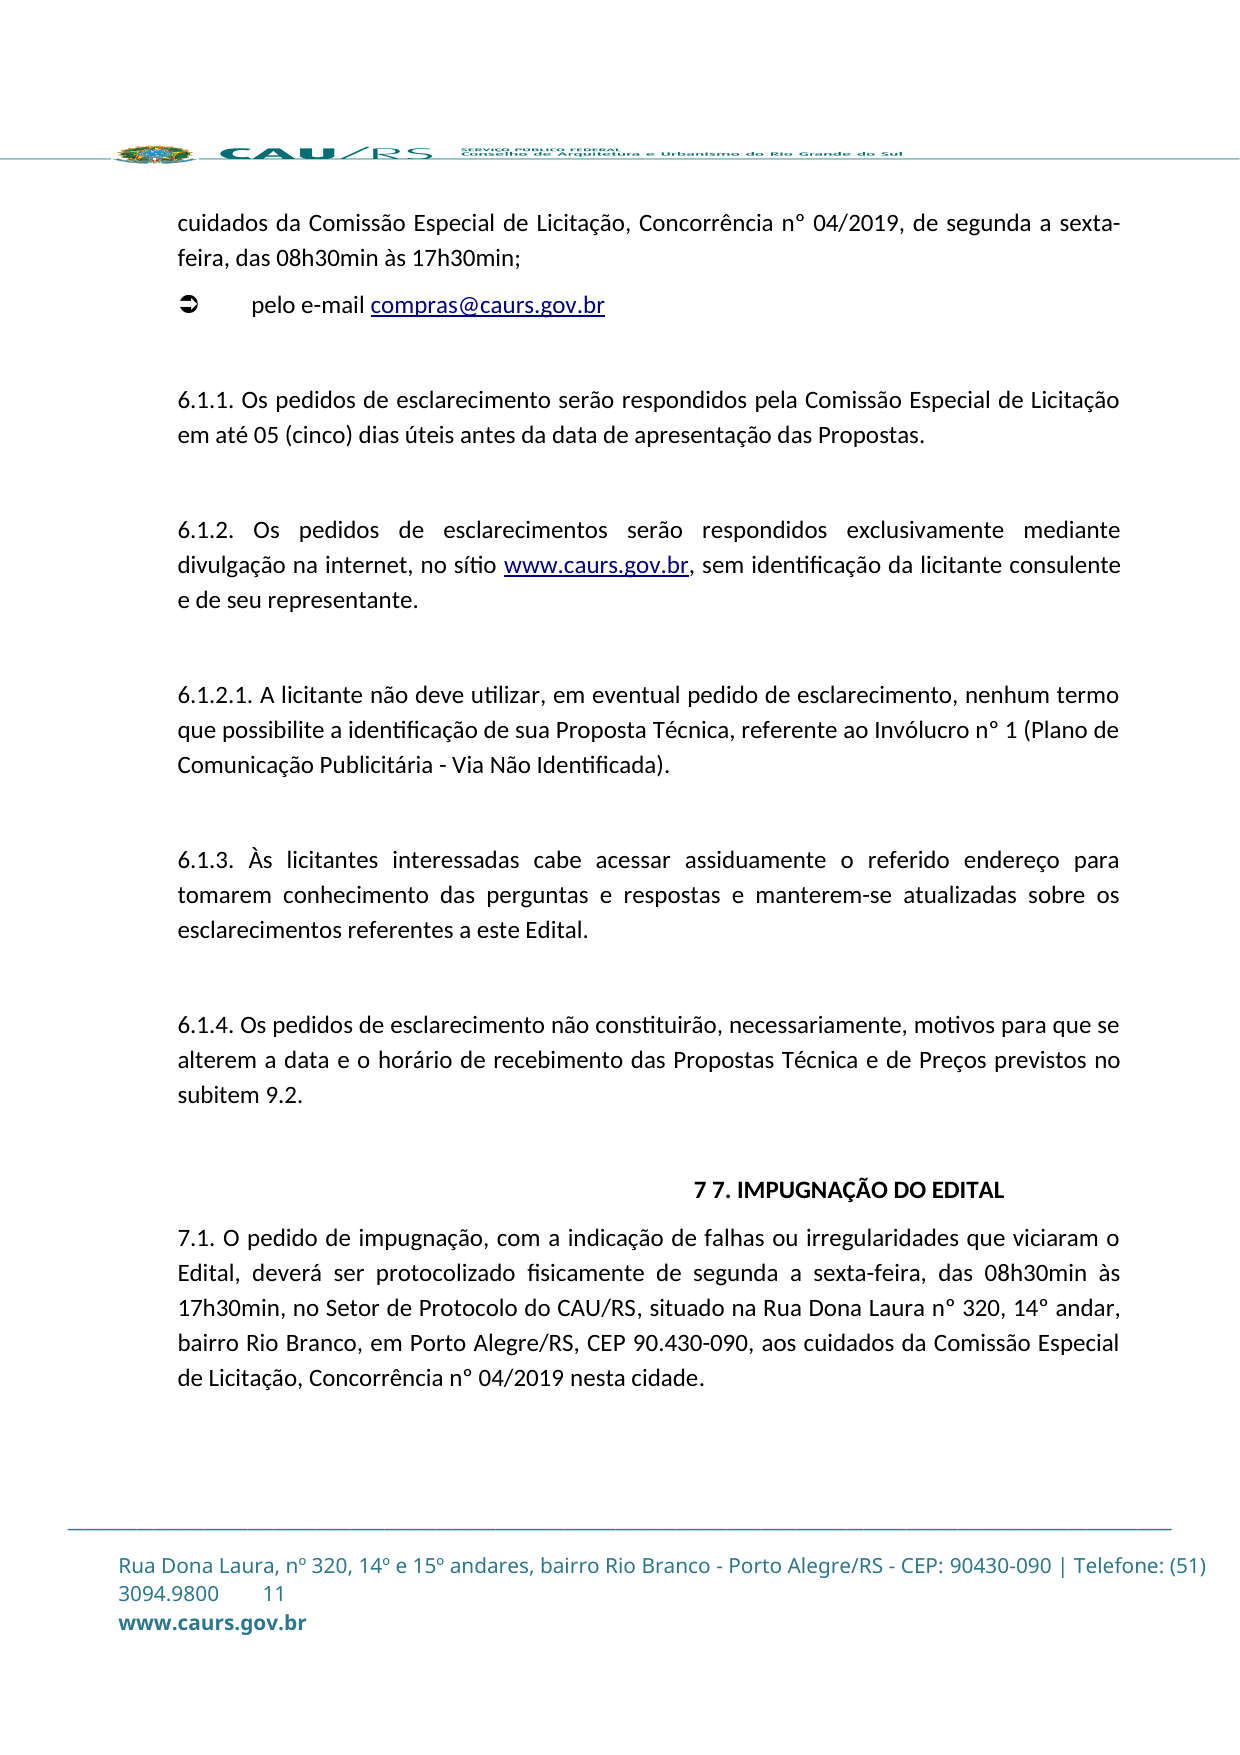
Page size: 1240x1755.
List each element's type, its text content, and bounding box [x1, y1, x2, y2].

list pelo e-mail compras@caurs.gov.br [177, 292, 1121, 320]
text 6.1.2.1. A licitante não deve utilizar, em eventual pedido de esclarecimento, nenhum termo que possibilite a identificação de sua Proposta Técnica, referente ao Invólucro nº 1 (Plano de Comunicação Publicitária - Via Não Identificada). [177, 679, 1121, 780]
text 6.1.2. Os pedidos de esclarecimentos serão respondidos exclusivamente mediante divulgação na internet, no sítio www.caurs.gov.br, sem identificação da licitante consulente e de seu representante. [177, 514, 1121, 615]
subtitle 7. IMPUGNAÇÃO DO EDITAL [693, 1174, 1121, 1205]
text 6.1.3. Às licitantes interessadas cabe acessar assiduamente o referido endereço para tomarem conhecimento das perguntas e respostas e manterem-se atualizadas sobre os esclarecimentos referentes a este Edital. [177, 844, 1121, 945]
text 7.1. O pedido de impugnação, com a indicação de falhas ou irregularidades que viciaram o Edital, deverá ser protocolizado fisicamente de segunda a sexta-feira, das 08h30min às 17h30min, no Setor de Protocolo do CAU/RS, situado na Rua Dona Laura nº 320, 14º andar, bairro Rio Branco, em Porto Alegre/RS, CEP 90.430-090, aos cuidados da Comissão Especial de Licitação, Concorrência nº 04/2019 nesta cidade. [177, 1222, 1121, 1392]
text 6.1.4. Os pedidos de esclarecimento não constituirão, necessariamente, motivos para que se alterem a data e o horário de recebimento das Propostas Técnica e de Preços previstos no subitem 9.2. [177, 1009, 1121, 1110]
text 6.1.1. Os pedidos de esclarecimento serão respondidos pela Comissão Especial de Licitação em até 05 (cinco) dias úteis antes da data de apresentação das Propostas. [177, 384, 1121, 450]
